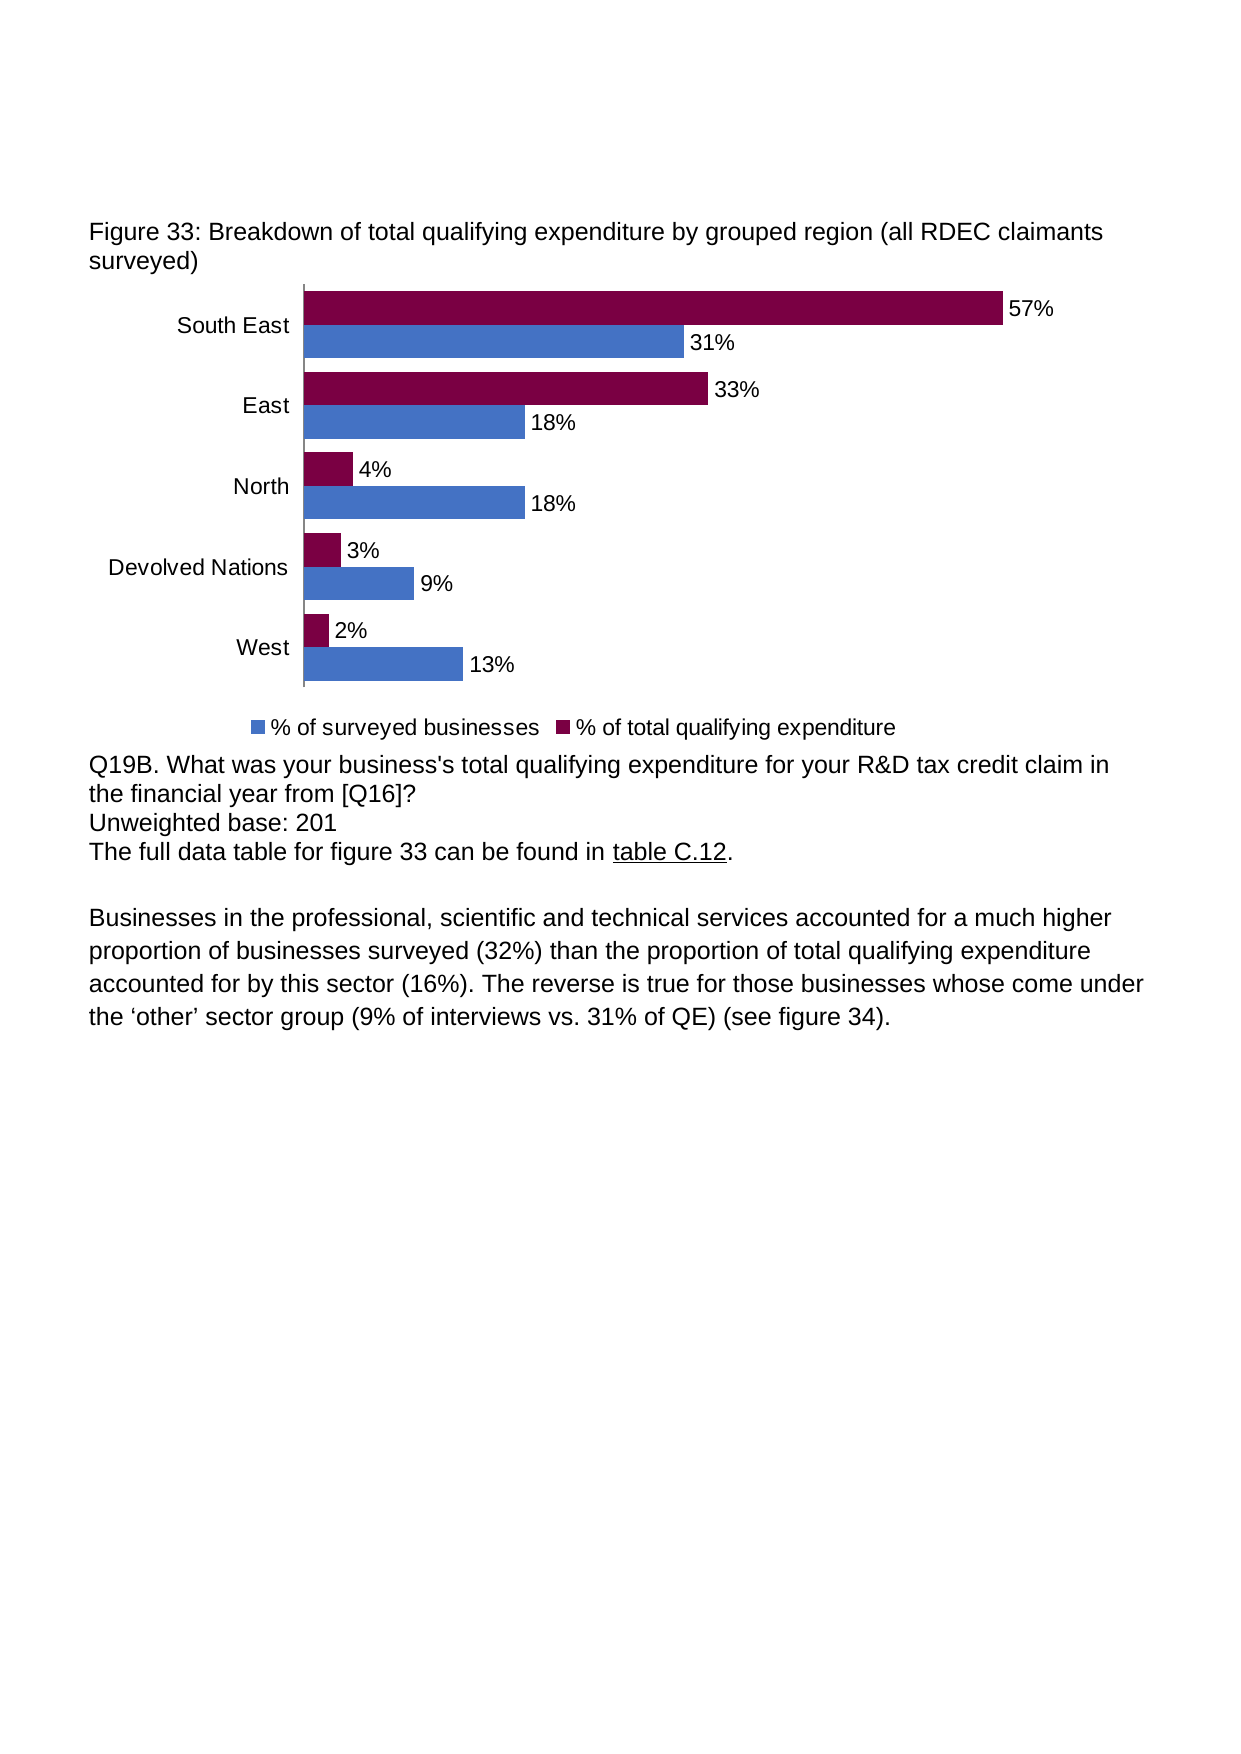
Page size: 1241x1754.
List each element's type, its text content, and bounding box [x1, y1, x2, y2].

text The full data table for figure 33 can be found in table C.12. [89, 837, 1152, 866]
text Unweighted base: 201 [89, 808, 1152, 837]
text Businesses in the professional, scientific and technical services accounted for a much higher proportion of businesses surveyed (32%) than the proportion of total qualifying expenditure accounted for by this sector (16%). The reverse is true for those businesses whose come under the ‘other’ sector group (9% of interviews vs. 31% of QE) (see figure 34). [89, 903, 1152, 1031]
text Figure 33: Breakdown of total qualifying expenditure by grouped region (all RDEC claimants surveyed) [89, 217, 1152, 275]
text Q19B. What was your business's total qualifying expenditure for your R&D tax credit claim in the financial year from [Q16]? [89, 751, 1152, 808]
